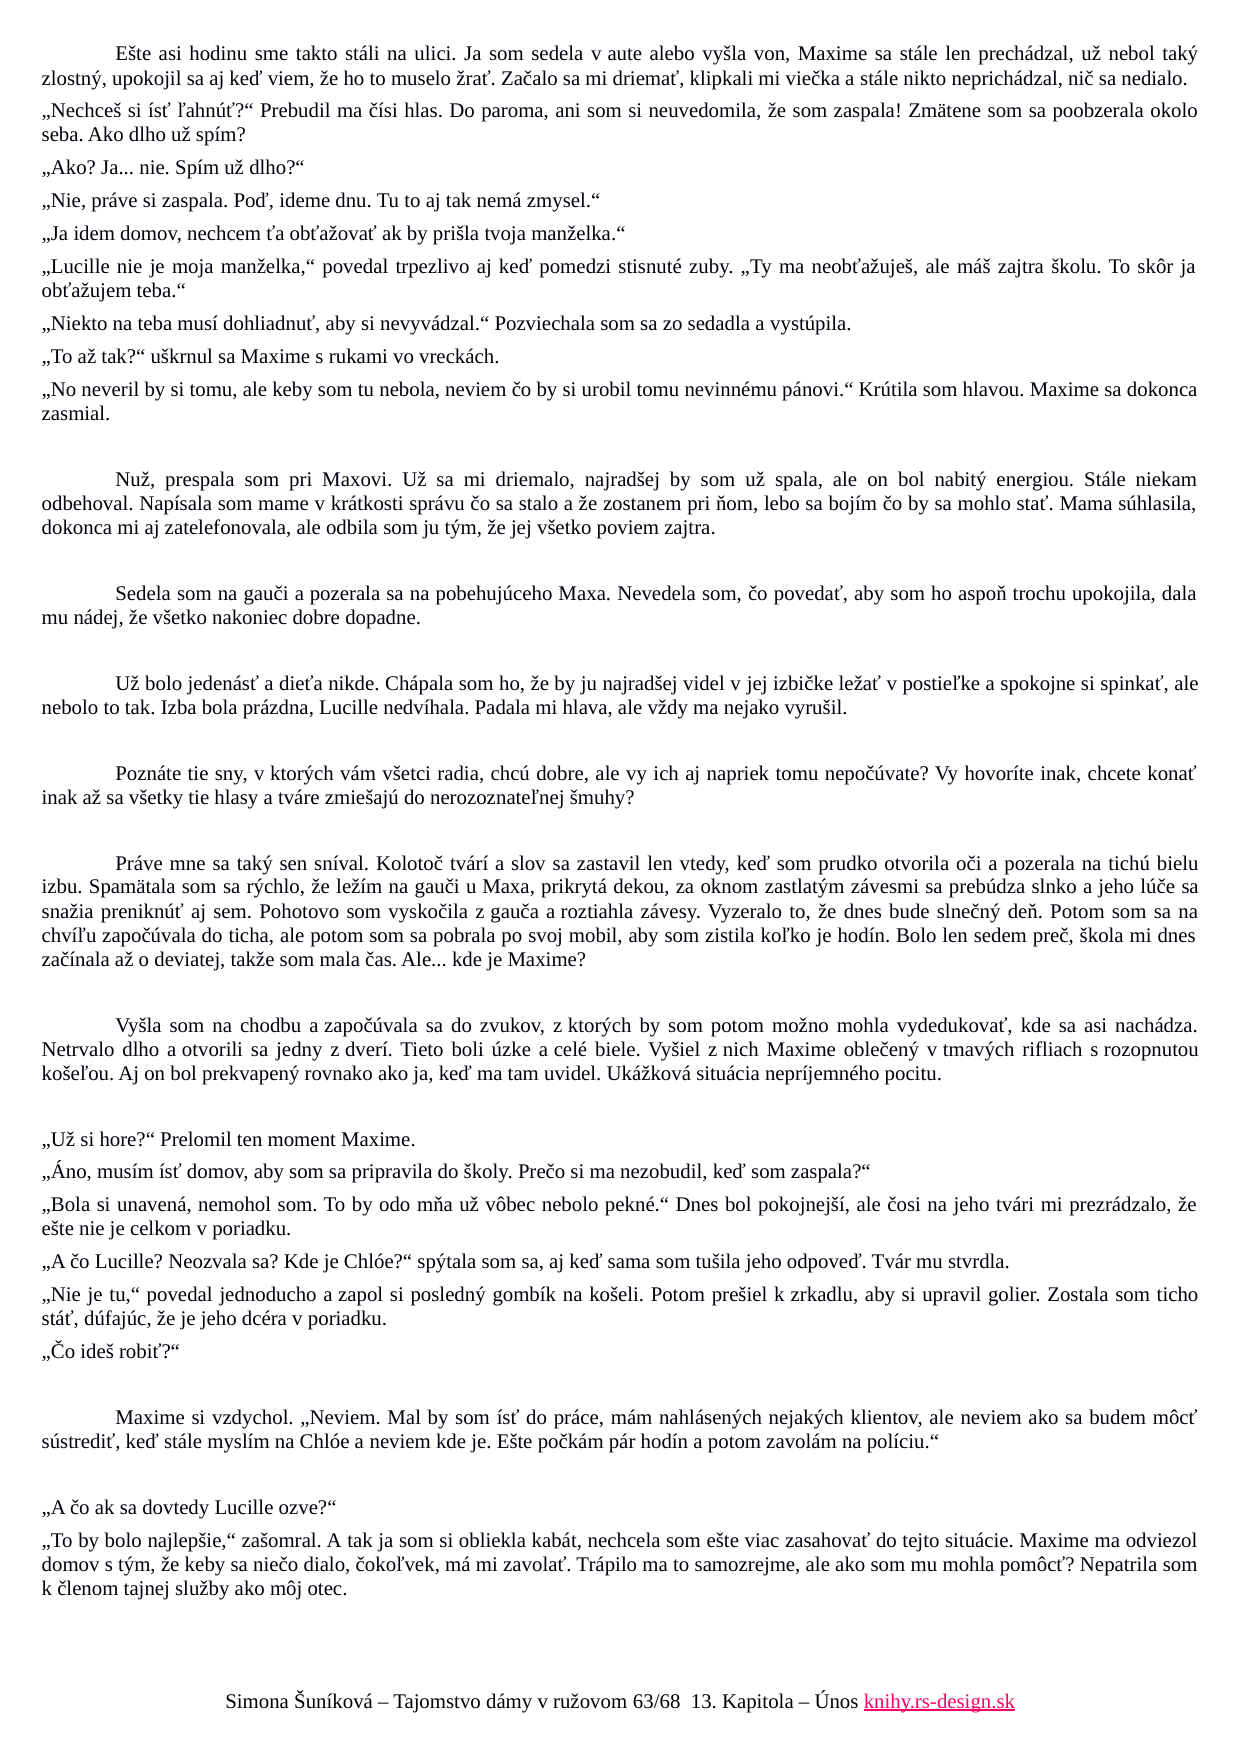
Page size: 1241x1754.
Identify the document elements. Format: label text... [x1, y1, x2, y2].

text „Áno, musím ísť domov, aby som sa pripravila do školy. Prečo si ma nezobudil, keď som zaspala?“ [41, 1159, 1199, 1183]
text „A čo Lucille? Neozvala sa? Kde je Chlóe?“ spýtala som sa, aj keď sama som tušila jeho odpoveď. Tvár mu stvrdla. [41, 1249, 1199, 1273]
text „Nechceš si ísť ľahnúť?“ Prebudil ma čísi hlas. Do paroma, ani som si neuvedomila, že som zaspala! Zmätene som sa poobzerala okolo seba. Ako dlho už spím? [41, 98, 1199, 146]
text Ešte asi hodinu sme takto stáli na ulici. Ja som sedela v aute alebo vyšla von, Maxime sa stále len prechádzal, už nebol taký zlostný, upokojil sa aj keď viem, že ho to muselo žrať. Začalo sa mi driemať, klipkali mi viečka a stále nikto neprichádzal, nič sa nedialo. [41, 41, 1199, 89]
text Poznáte tie sny, v ktorých vám všetci radia, chcú dobre, ale vy ich aj napriek tomu nepočúvate? Vy hovoríte inak, chcete konať inak až sa všetky tie hlasy a tváre zmiešajú do nerozoznateľnej šmuhy? [41, 761, 1199, 809]
text „Bola si unavená, nemohol som. To by odo mňa už vôbec nebolo pekné.“ Dnes bol pokojnejší, ale čosi na jeho tvári mi prezrádzalo, že ešte nie je celkom v poriadku. [41, 1192, 1199, 1240]
text „Ja idem domov, nechcem ťa obťažovať ak by prišla tvoja manželka.“ [41, 221, 1199, 245]
text „Už si hore?“ Prelomil ten moment Maxime. [41, 1126, 1199, 1151]
text „Nie je tu,“ povedal jednoducho a zapol si posledný gombík na košeli. Potom prešiel k zrkadlu, aby si upravil golier. Zostala som ticho stáť, dúfajúc, že je jeho dcéra v poriadku. [41, 1282, 1199, 1330]
text „No neveril by si tomu, ale keby som tu nebola, neviem čo by si urobil tomu nevinnému pánovi.“ Krútila som hlavou. Maxime sa dokonca zasmial. [41, 377, 1199, 425]
text „To až tak?“ uškrnul sa Maxime s rukami vo vreckách. [41, 344, 1199, 368]
text „Čo ideš robiť?“ [41, 1339, 1199, 1363]
text Sedela som na gauči a pozerala sa na pobehujúceho Maxa. Nevedela som, čo povedať, aby som ho aspoň trochu upokojila, dala mu nádej, že všetko nakoniec dobre dopadne. [41, 581, 1199, 629]
text „A čo ak sa dovtedy Lucille ozve?“ [41, 1495, 1199, 1519]
text „Lucille nie je moja manželka,“ povedal trpezlivo aj keď pomedzi stisnuté zuby. „Ty ma neobťažuješ, ale máš zajtra školu. To skôr ja obťažujem teba.“ [41, 254, 1199, 302]
text „Ako? Ja... nie. Spím už dlho?“ [41, 155, 1199, 179]
text „To by bolo najlepšie,“ zašomral. A tak ja som si obliekla kabát, nechcela som ešte viac zasahovať do tejto situácie. Maxime ma odviezol domov s tým, že keby sa niečo dialo, čokoľvek, má mi zavolať. Trápilo ma to samozrejme, ale ako som mu mohla pomôcť? Nepatrila som k členom tajnej služby ako môj otec. [41, 1528, 1199, 1600]
text Nuž, prespala som pri Maxovi. Už sa mi driemalo, najradšej by som už spala, ale on bol nabitý energiou. Stále niekam odbehoval. Napísala som mame v krátkosti správu čo sa stalo a že zostanem pri ňom, lebo sa bojím čo by sa mohlo stať. Mama súhlasila, dokonca mi aj zatelefonovala, ale odbila som ju tým, že jej všetko poviem zajtra. [41, 467, 1199, 539]
text Vyšla som na chodbu a započúvala sa do zvukov, z ktorých by som potom možno mohla vydedukovať, kde sa asi nachádza. Netrvalo dlho a otvorili sa jedny z dverí. Tieto boli úzke a celé biele. Vyšiel z nich Maxime oblečený v tmavých rifliach s rozopnutou košeľou. Aj on bol prekvapený rovnako ako ja, keď ma tam uvidel. Ukážková situácia nepríjemného pocitu. [41, 1012, 1199, 1085]
text Už bolo jedenásť a dieťa nikde. Chápala som ho, že by ju najradšej videl v jej izbičke ležať v postieľke a spokojne si spinkať, ale nebolo to tak. Izba bola prázdna, Lucille nedvíhala. Padala mi hlava, ale vždy ma nejako vyrušil. [41, 671, 1199, 719]
text „Niekto na teba musí dohliadnuť, aby si nevyvádzal.“ Pozviechala som sa zo sedadla a vystúpila. [41, 311, 1199, 335]
text Maxime si vzdychol. „Neviem. Mal by som ísť do práce, mám nahlásených nejakých klientov, ale neviem ako sa budem môcť sústrediť, keď stále myslím na Chlóe a neviem kde je. Ešte počkám pár hodín a potom zavolám na políciu.“ [41, 1405, 1199, 1453]
text „Nie, práve si zaspala. Poď, ideme dnu. Tu to aj tak nemá zmysel.“ [41, 188, 1199, 212]
text Práve mne sa taký sen sníval. Kolotoč tvárí a slov sa zastavil len vtedy, keď som prudko otvorila oči a pozerala na tichú bielu izbu. Spamätala som sa rýchlo, že ležím na gauči u Maxa, prikrytá dekou, za oknom zastlatým závesmi sa prebúdza slnko a jeho lúče sa snažia preniknúť aj sem. Pohotovo som vyskočila z gauča a roztiahla závesy. Vyzeralo to, že dnes bude slnečný deň. Potom som sa na chvíľu započúvala do ticha, ale potom som sa pobrala po svoj mobil, aby som zistila koľko je hodín. Bolo len sedem preč, škola mi dnes začínala až o deviatej, takže som mala čas. Ale... kde je Maxime? [41, 850, 1199, 971]
